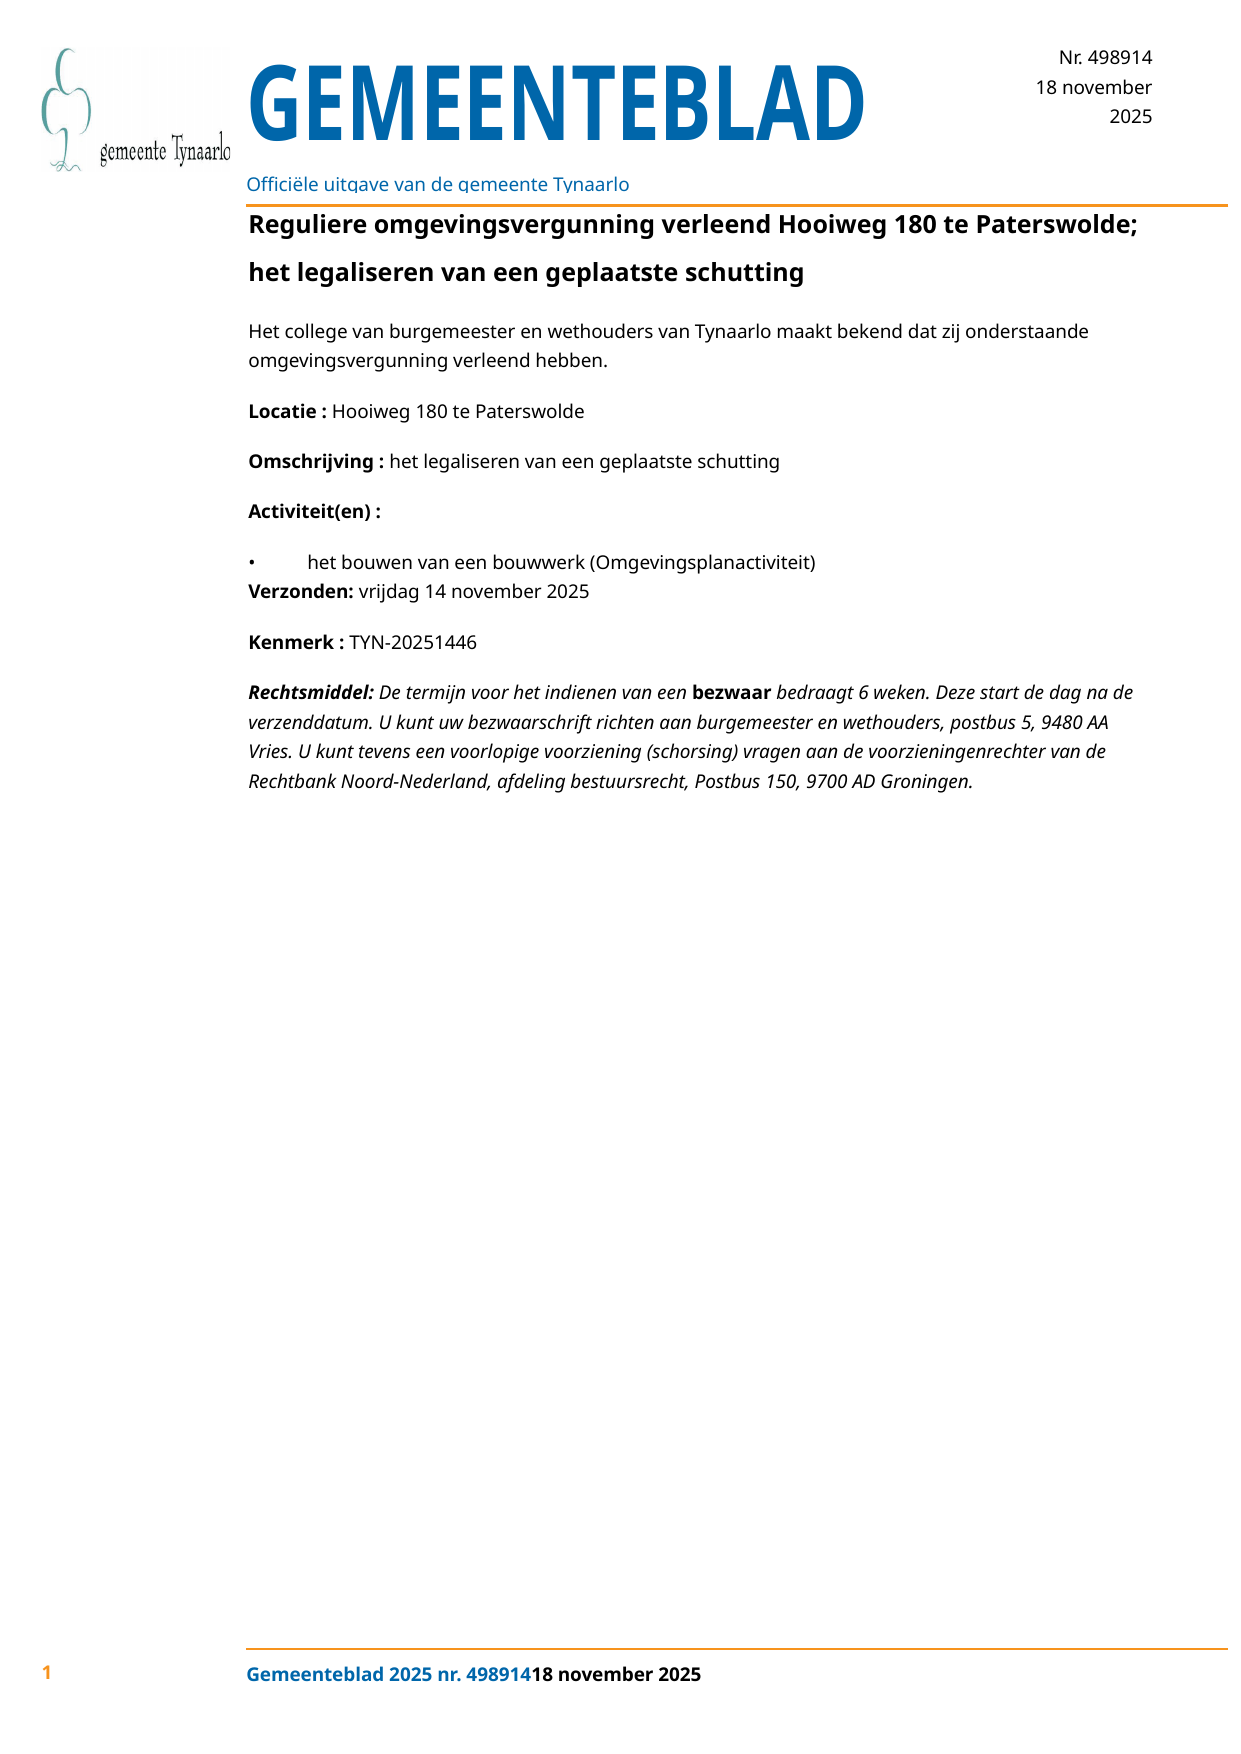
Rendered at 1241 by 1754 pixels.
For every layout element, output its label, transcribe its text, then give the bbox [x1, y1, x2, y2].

list het bouwen van een bouwwerk (Omgevingsplanactiviteit) [248, 549, 1152, 575]
text Omschrijving : het legaliseren van een geplaatste schutting [248, 448, 1152, 474]
text Locatie : Hooiweg 180 te Paterswolde [248, 398, 1152, 424]
text Verzonden: vrijdag 14 november 2025 [248, 579, 1152, 604]
text Het college van burgemeester en wethouders van Tynaarlo maakt bekend dat zij onderstaande omgevingsvergunning verleend hebben. [248, 318, 1152, 373]
text Activiteit(en) : [248, 499, 1152, 524]
text Reguliere omgevingsvergunning verleend Hooiweg 180 te Paterswolde; het legaliseren van een geplaatste schutting [248, 207, 1152, 288]
text Rechtsmiddel: De termijn voor het indienen van een bezwaar bedraagt 6 weken. Deze start de dag na de verzenddatum. U kunt uw bezwaarschrift richten aan burgemeester en wethouders, postbus 5, 9480 AA Vries. U kunt tevens een voorlopige voorziening (schorsing) vragen aan de voorzieningenrechter van de Rechtbank Noord-Nederland, afdeling bestuursrecht, Postbus 150, 9700 AD Groningen. [248, 679, 1152, 794]
text Kenmerk : TYN-20251446 [248, 629, 1152, 655]
picture [41, 47, 231, 172]
